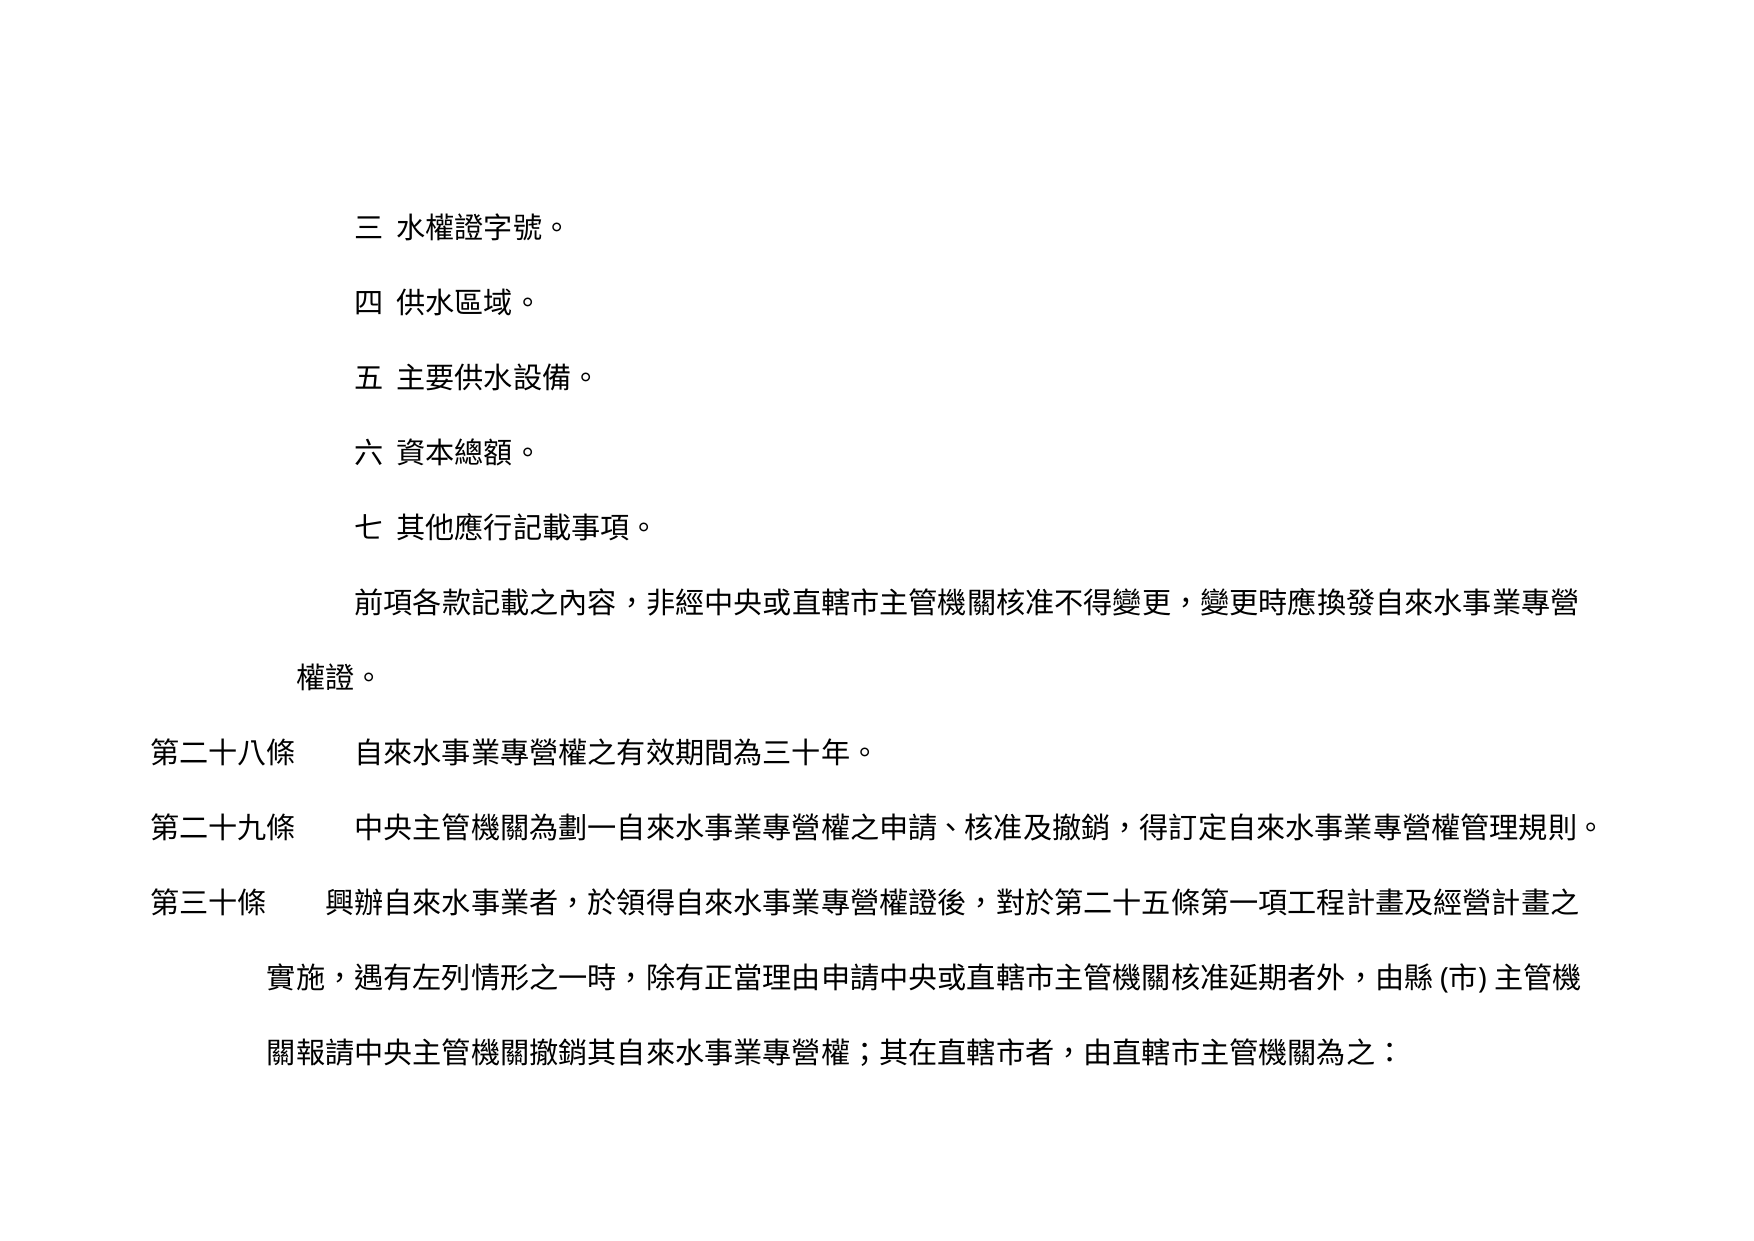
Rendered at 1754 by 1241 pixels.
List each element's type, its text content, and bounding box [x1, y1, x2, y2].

text 六 資本總額。 [150, 414, 1604, 489]
text 第二十九條 中央主管機關為劃一自來水事業專營權之申請、核准及撤銷，得訂定自來水事業專營權管理規則。 [150, 789, 1604, 864]
text 五 主要供水設備。 [150, 339, 1604, 414]
text 第三十條 興辦自來水事業者，於領得自來水事業專營權證後，對於第二十五條第一項工程計畫及經營計畫之實施，遇有左列情形之一時，除有正當理由申請中央或直轄市主管機關核准延期者外，由縣 (市) 主管機關報請中央主管機關撤銷其自來水事業專營權；其在直轄市者，由直轄市主管機關為之： [150, 864, 1604, 1089]
text 前項各款記載之內容，非經中央或直轄市主管機關核准不得變更，變更時應換發自來水事業專營權證。 [296, 564, 1604, 714]
text 第二十八條 自來水事業專營權之有效期間為三十年。 [150, 714, 1604, 789]
text 七 其他應行記載事項。 [150, 489, 1604, 564]
text 三 水權證字號。 [150, 189, 1604, 264]
text 四 供水區域。 [150, 264, 1604, 339]
